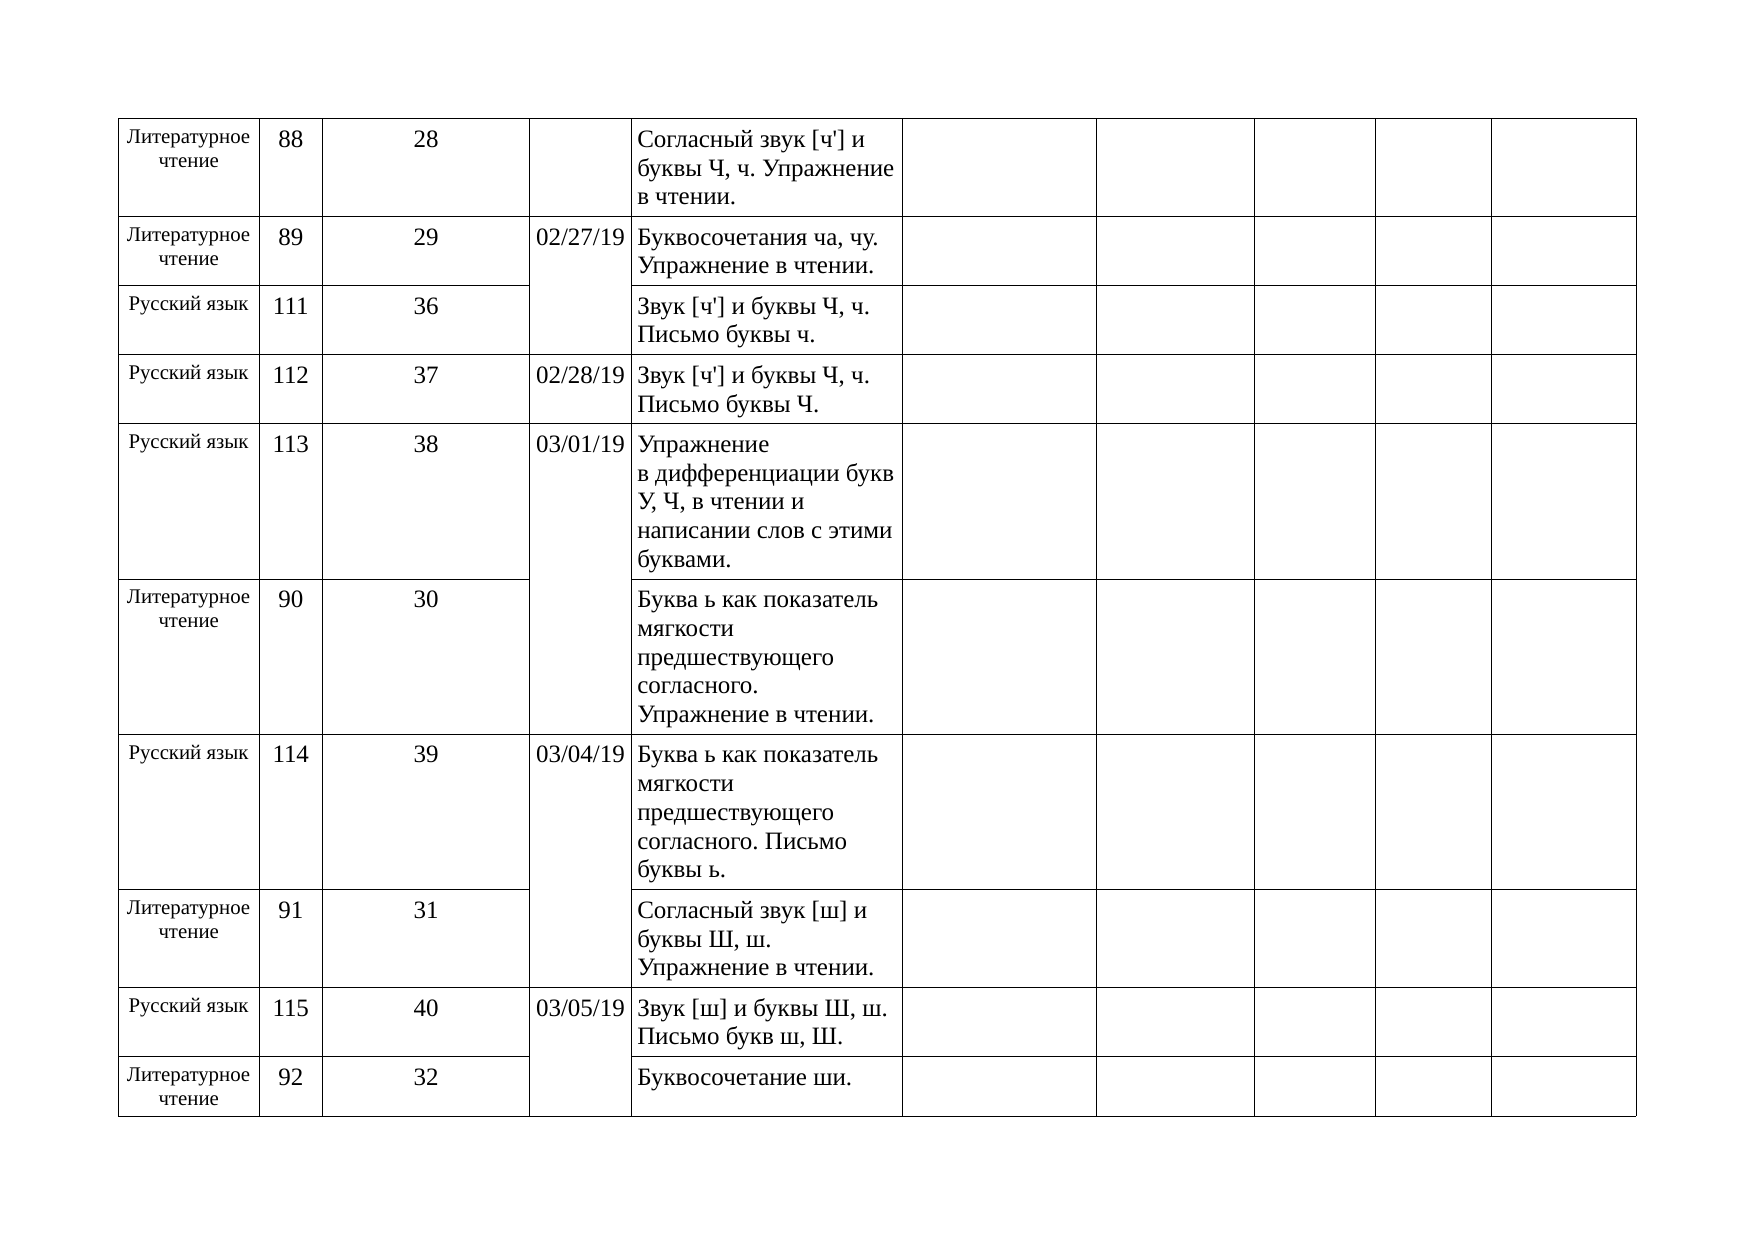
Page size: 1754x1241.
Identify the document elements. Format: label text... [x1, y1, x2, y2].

table_cell 92 [260, 1057, 322, 1116]
table_cell [1376, 286, 1491, 354]
table_cell Русский язык [119, 355, 259, 423]
table_cell [1097, 286, 1254, 354]
table_cell [1492, 988, 1636, 1056]
table_cell [1255, 1057, 1375, 1116]
table_cell [1492, 119, 1636, 216]
table_cell [1255, 286, 1375, 354]
table_cell [1097, 1057, 1254, 1116]
table_cell 32 [323, 1057, 529, 1116]
table_cell 39 [323, 735, 529, 889]
table_cell 30 [323, 580, 529, 734]
table_cell Буква ь как показатель мягкости предшествующего согласного. Упражнение в чтении. [632, 580, 902, 734]
table_cell [1492, 217, 1636, 285]
table_cell 38 [323, 424, 529, 578]
table_cell [1492, 890, 1636, 987]
table_cell Литературное чтение [119, 890, 259, 987]
table_cell [1376, 735, 1491, 889]
table_cell [903, 890, 1096, 987]
table_cell Русский язык [119, 424, 259, 578]
table_cell 29 [323, 217, 529, 285]
table_cell Звук [ч'] и буквы Ч, ч. Письмо буквы Ч. [632, 355, 902, 423]
table_cell 28.02.19 [530, 355, 631, 423]
table_cell [1376, 217, 1491, 285]
table_cell [1255, 988, 1375, 1056]
table_cell [1492, 286, 1636, 354]
table_cell [1492, 1057, 1636, 1116]
table_cell Звук [ш] и буквы Ш, ш. Письмо букв ш, Ш. [632, 988, 902, 1056]
table_cell 36 [323, 286, 529, 354]
table_cell [1097, 580, 1254, 734]
table_cell [903, 119, 1096, 216]
table_cell [1255, 119, 1375, 216]
table_cell Звук [ч'] и буквы Ч, ч. Письмо буквы ч. [632, 286, 902, 354]
table_cell [1255, 580, 1375, 734]
table_cell [903, 1057, 1096, 1116]
table_cell 115 [260, 988, 322, 1056]
table_cell 37 [323, 355, 529, 423]
table_cell [1376, 1057, 1491, 1116]
table_cell 01.03.19 [530, 424, 631, 734]
table_cell Литературное чтение [119, 217, 259, 285]
table_cell [1492, 424, 1636, 578]
table_cell Русский язык [119, 735, 259, 889]
table_cell 27.02.19 [530, 217, 631, 354]
table_cell [1376, 424, 1491, 578]
table_cell [1255, 217, 1375, 285]
table_cell 28 [323, 119, 529, 216]
table_cell [1376, 988, 1491, 1056]
table_cell [903, 988, 1096, 1056]
table_cell 26.02.19 [530, 119, 631, 216]
table_cell 90 [260, 580, 322, 734]
table_cell Литературное чтение [119, 119, 259, 216]
table_cell [1492, 580, 1636, 734]
table_cell Согласный звук [ш] и буквы Ш, ш. Упражнение в чтении. [632, 890, 902, 987]
table_cell [1492, 355, 1636, 423]
table_cell [903, 217, 1096, 285]
table_cell Литературное чтение [119, 580, 259, 734]
table_cell [903, 424, 1096, 578]
table_cell [1376, 890, 1491, 987]
table_cell 88 [260, 119, 322, 216]
table_cell [1492, 735, 1636, 889]
table_cell [1097, 735, 1254, 889]
table_cell [1376, 580, 1491, 734]
table_cell [1376, 355, 1491, 423]
table_cell Русский язык [119, 988, 259, 1056]
table_cell [1376, 119, 1491, 216]
table_cell [903, 735, 1096, 889]
table_cell [1255, 355, 1375, 423]
table_cell 111 [260, 286, 322, 354]
table_cell [1097, 217, 1254, 285]
table_cell 114 [260, 735, 322, 889]
table_cell [903, 286, 1096, 354]
table_cell [1097, 424, 1254, 578]
table_cell 113 [260, 424, 322, 578]
table_cell 40 [323, 988, 529, 1056]
table_cell Русский язык [119, 286, 259, 354]
table_cell 112 [260, 355, 322, 423]
table_cell 04.03.19 [530, 735, 631, 987]
table_cell Упражнение в дифференциации букв У, Ч, в чтении и написании слов с этими буквами. [632, 424, 902, 578]
table_cell Буква ь как показатель мягкости предшествующего согласного. Письмо буквы ь. [632, 735, 902, 889]
table_cell [1097, 119, 1254, 216]
table_cell Согласный звук [ч'] и буквы Ч, ч. Упражнение в чтении. [632, 119, 902, 216]
table_cell [1255, 735, 1375, 889]
table_cell Буквосочетание ши. [632, 1057, 902, 1116]
table_cell [903, 355, 1096, 423]
table_cell [1097, 890, 1254, 987]
table_cell 89 [260, 217, 322, 285]
table_cell [1097, 988, 1254, 1056]
table_cell [1255, 424, 1375, 578]
table_cell [903, 580, 1096, 734]
table_cell [1255, 890, 1375, 987]
table_cell 91 [260, 890, 322, 987]
table_cell [1097, 355, 1254, 423]
table_cell Литературное чтение [119, 1057, 259, 1116]
table_cell Буквосочетания ча, чу. Упражнение в чтении. [632, 217, 902, 285]
table_cell 31 [323, 890, 529, 987]
table_cell 05.03.19 [530, 988, 631, 1116]
